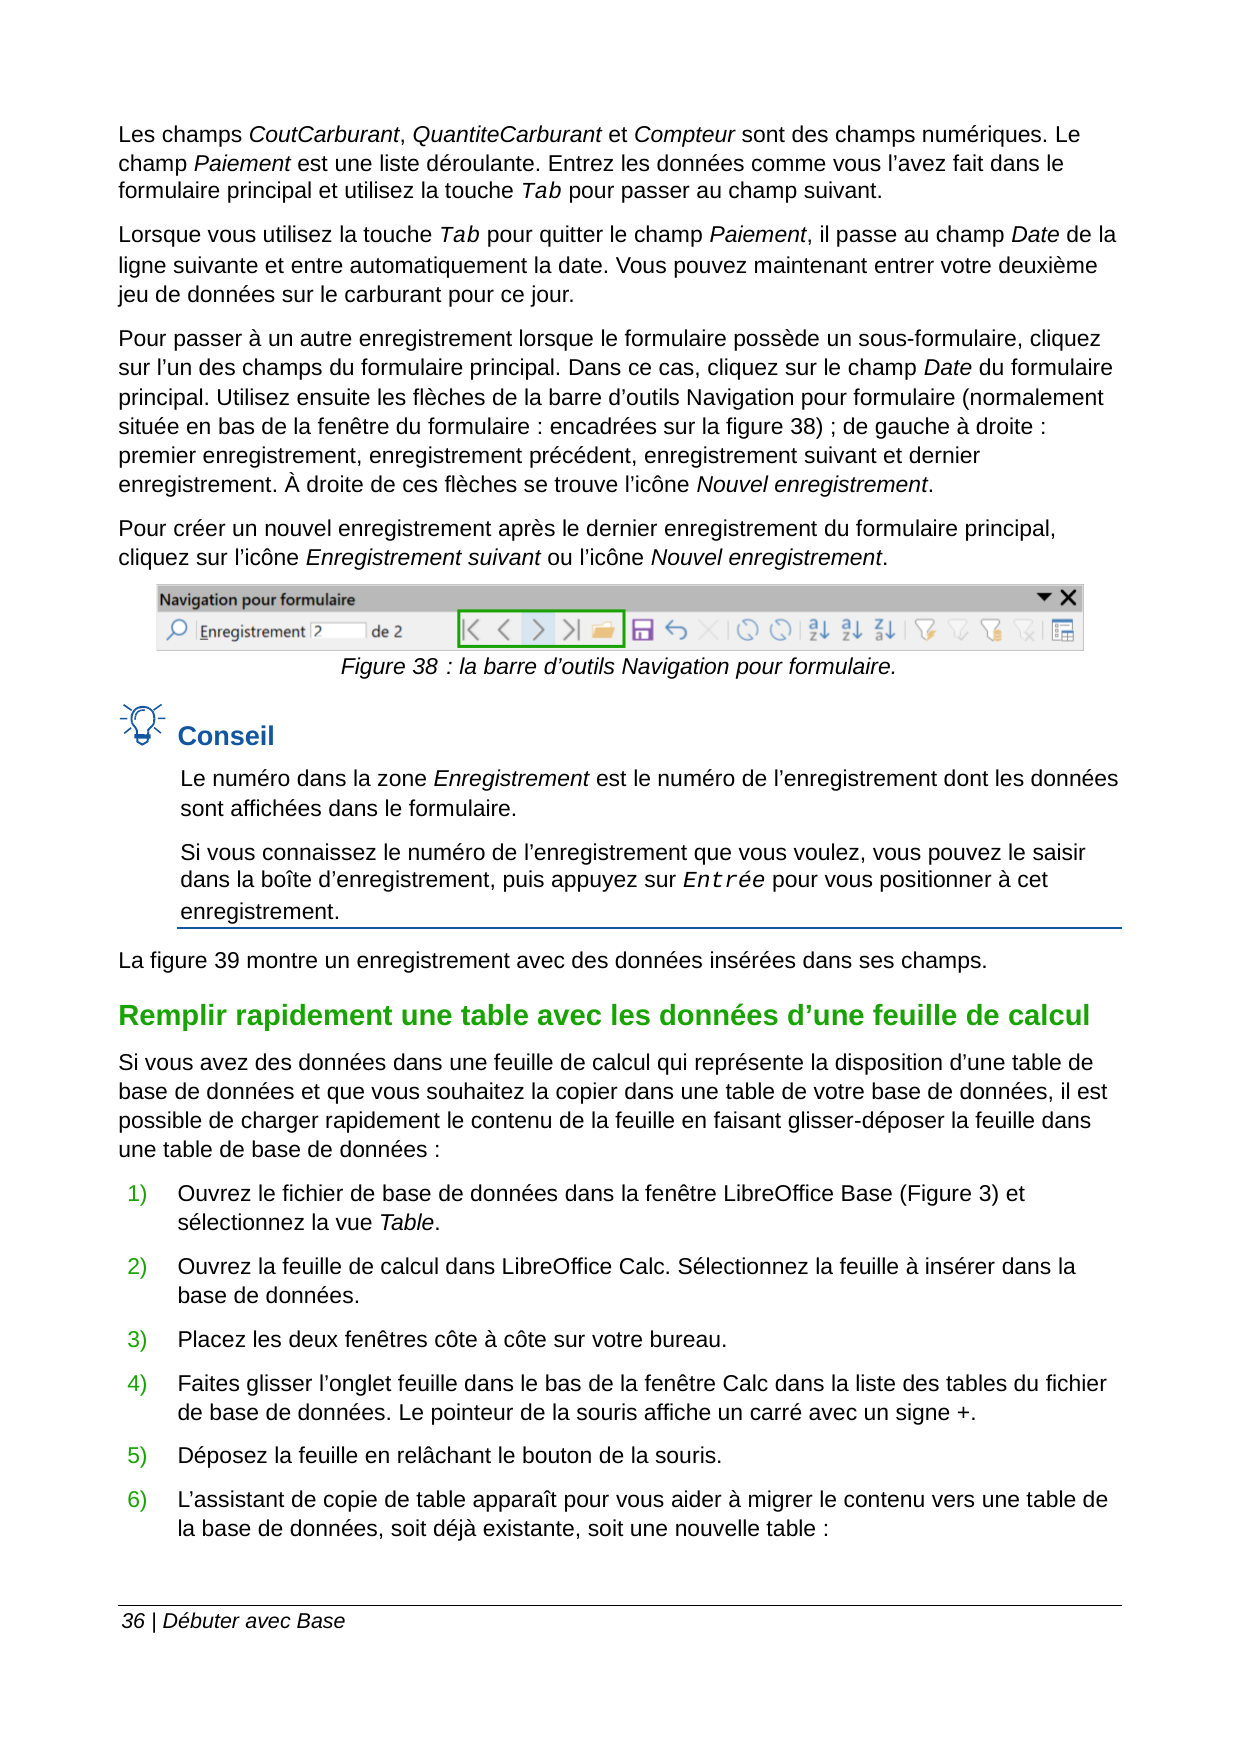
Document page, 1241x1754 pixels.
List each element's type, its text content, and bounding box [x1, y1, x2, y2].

subtitle Remplir rapidement une table avec les données d’une feuille de calcul [118, 1002, 1122, 1031]
text Si vous avez des données dans une feuille de calcul qui représente la disposition d’une table de base de données et que vous souhaitez la copier dans une table de votre base de données, il est possible de charger rapidement le contenu de la feuille en faisant glisser-déposer la feuille dans une table de base de données : [118, 1046, 1122, 1162]
text Pour créer un nouvel enregistrement après le dernier enregistrement du formulaire principal, cliquez sur l’icône Enregistrement suivant ou l’icône Nouvel enregistrement. [118, 512, 1122, 570]
text Les champs CoutCarburant, QuantiteCarburant et Compteur sont des champs numériques. Le champ Paiement est une liste déroulante. Entrez les données comme vous l’avez fait dans le formulaire principal et utilisez la touche Tab pour passer au champ suivant. [118, 118, 1122, 206]
text Pour passer à un autre enregistrement lorsque le formulaire possède un sous-formulaire, cliquez sur l’un des champs du formulaire principal. Dans ce cas, cliquez sur le champ Date du formulaire principal. Utilisez ensuite les flèches de la barre d’outils Navigation pour formulaire (normalement située en bas de la fenêtre du formulaire : encadrées sur la figure 38) ; de gauche à droite : premier enregistrement, enregistrement précédent, enregistrement suivant et dernier enregistrement. À droite de ces flèches se trouve l’icône Nouvel enregistrement. [118, 322, 1122, 497]
list Ouvrez le fichier de base de données dans la fenêtre LibreOffice Base (Figure 3) et sélectionnez la vue Table. [148, 1177, 1122, 1235]
list Déposez la feuille en relâchant le bouton de la souris. [148, 1439, 1122, 1469]
text Le numéro dans la zone Enregistrement est le numéro de l’enregistrement dont les données sont affichées dans le formulaire. [177, 759, 1122, 821]
list Placez les deux fenêtres côte à côte sur votre bureau. [148, 1323, 1122, 1352]
text Lorsque vous utilisez la touche Tab pour quitter le champ Paiement, il passe au champ Date de la ligne suivante et entre automatiquement la date. Vous pouvez maintenant entrer votre deuxième jeu de données sur le carburant pour ce jour. [118, 220, 1122, 308]
text La figure 39 montre un enregistrement avec des données insérées dans ses champs. [118, 944, 1122, 973]
text Si vous connaissez le numéro de l’enregistrement que vous voulez, vous pouvez le saisir dans la boîte d’enregistrement, puis appuyez sur Entrée pour vous positionner à cet enregistrement. [177, 833, 1122, 927]
picture [156, 584, 1084, 651]
list L’assistant de copie de table apparaît pour vous aider à migrer le contenu vers une table de la base de données, soit déjà existante, soit une nouvelle table : [148, 1483, 1122, 1542]
text Figure 38 : la barre d’outils Navigation pour formulaire. [118, 651, 1122, 680]
list Ouvrez la feuille de calcul dans LibreOffice Calc. Sélectionnez la feuille à insérer dans la base de données. [148, 1250, 1122, 1308]
list Conseil [118, 703, 1122, 751]
list Faites glisser l’onglet feuille dans le bas de la fenêtre Calc dans la liste des tables du fichier de base de données. Le pointeur de la souris affiche un carré avec un signe +. [148, 1367, 1122, 1425]
